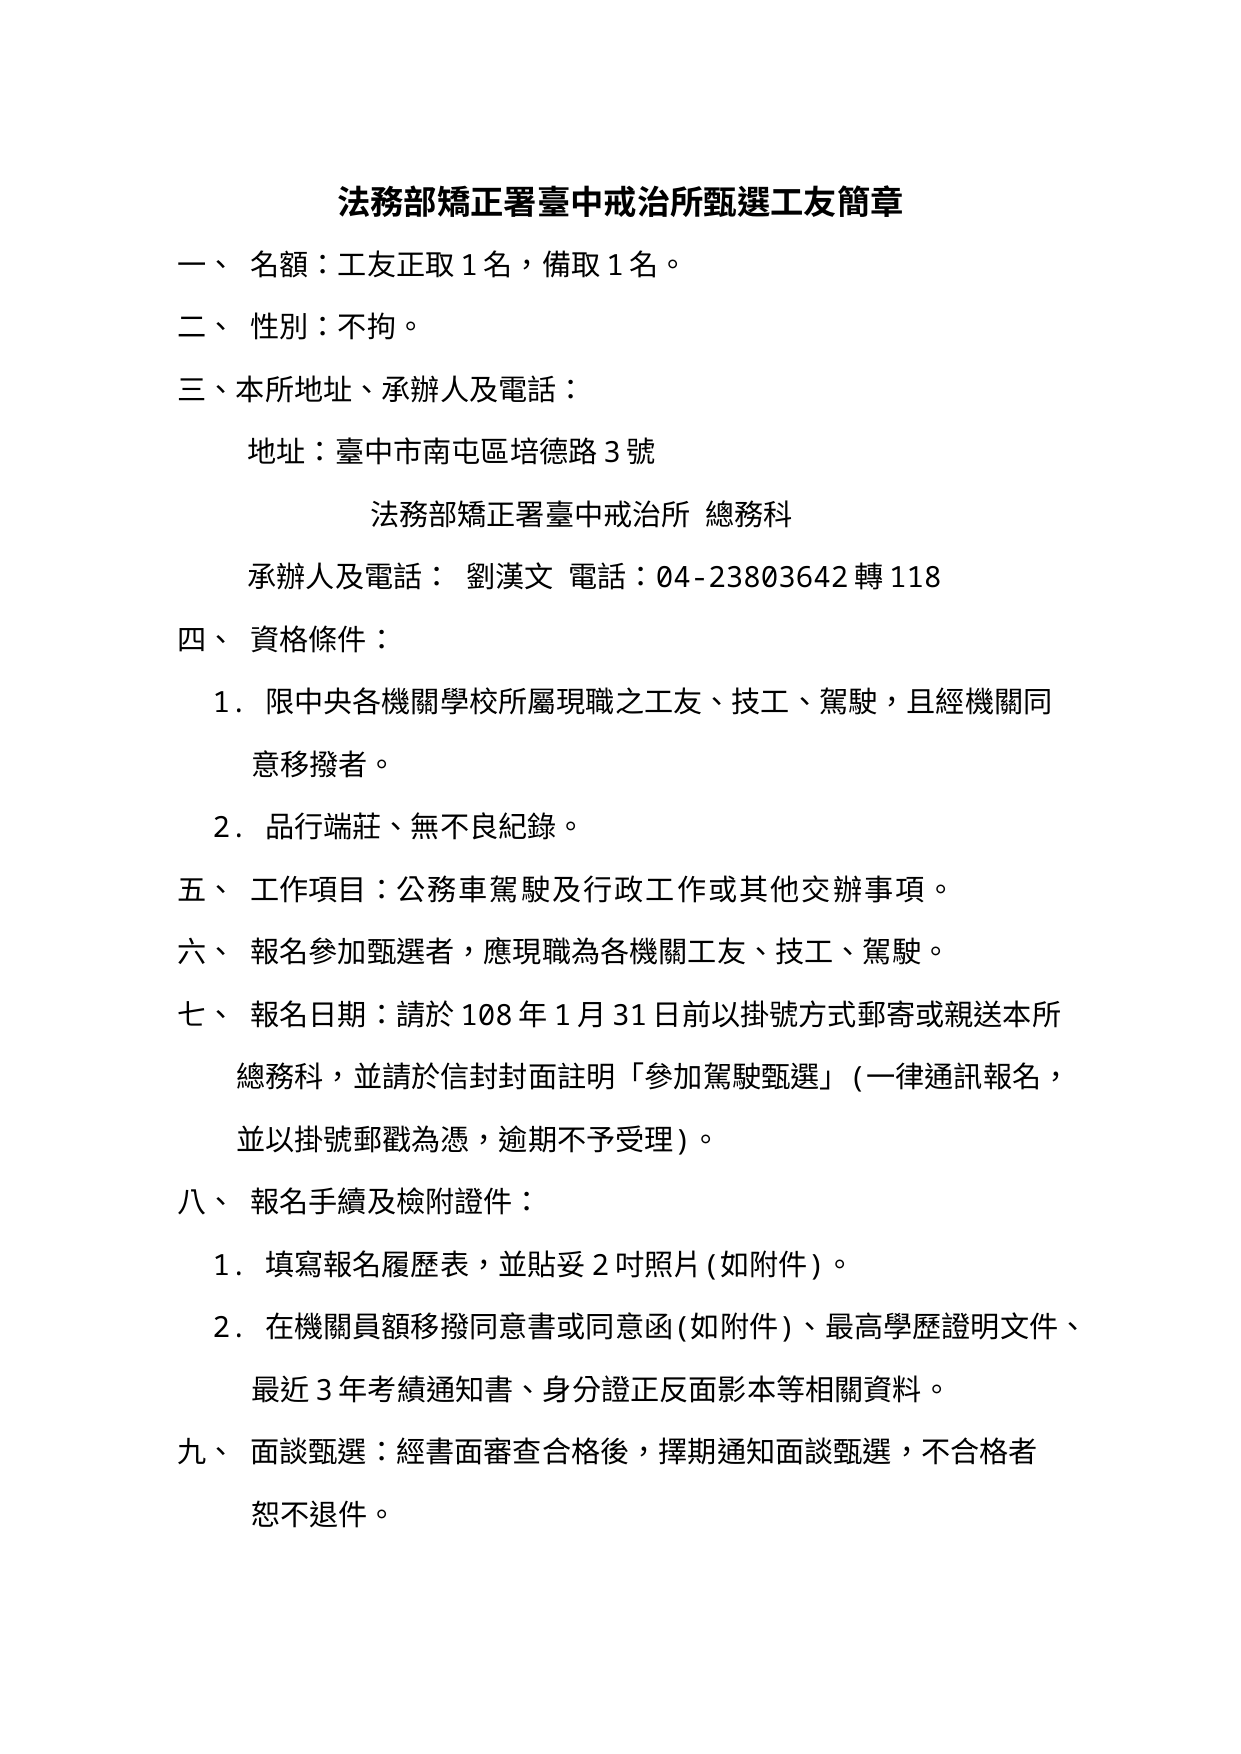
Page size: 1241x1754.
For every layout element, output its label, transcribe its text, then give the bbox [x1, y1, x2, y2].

text 2. 在機關員額移撥同意書或同意函(如附件)、最高學歷證明文件、最近3年考績通知書、身分證正反面影本等相關資料。 [177, 1283, 1063, 1408]
text 法務部矯正署臺中戒治所 總務科 [177, 471, 1063, 533]
text 五、 工作項目：公務車駕駛及行政工作或其他交辦事項。 [177, 846, 1063, 908]
text 一、 名額：工友正取1名，備取1名。 [177, 221, 1063, 283]
text 三、本所地址、承辦人及電話： [177, 346, 1063, 408]
text 六、 報名參加甄選者，應現職為各機關工友、技工、駕駛。 [177, 908, 1063, 971]
text 九、 面談甄選：經書面審查合格後，擇期通知面談甄選，不合格者恕不退件。 [177, 1408, 1063, 1533]
text 八、 報名手續及檢附證件： [177, 1158, 1063, 1221]
text 1. 填寫報名履歷表，並貼妥2吋照片(如附件)。 [177, 1221, 1063, 1283]
text 二、 性別：不拘。 [177, 283, 1063, 346]
text 四、 資格條件： [177, 596, 1063, 658]
text 承辦人及電話： 劉漢文 電話：04-23803642轉118 [177, 533, 1063, 596]
text 法務部矯正署臺中戒治所甄選工友簡章 [177, 158, 1063, 221]
text 地址：臺中市南屯區培德路3號 [177, 408, 1063, 471]
text 2. 品行端莊、無不良紀錄。 [177, 783, 1063, 846]
text 七、 報名日期：請於108年1月31日前以掛號方式郵寄或親送本所總務科，並請於信封封面註明「參加駕駛甄選」(一律通訊報名，並以掛號郵戳為憑，逾期不予受理)。 [177, 971, 1063, 1158]
text 1. 限中央各機關學校所屬現職之工友、技工、駕駛，且經機關同意移撥者。 [177, 658, 1063, 783]
